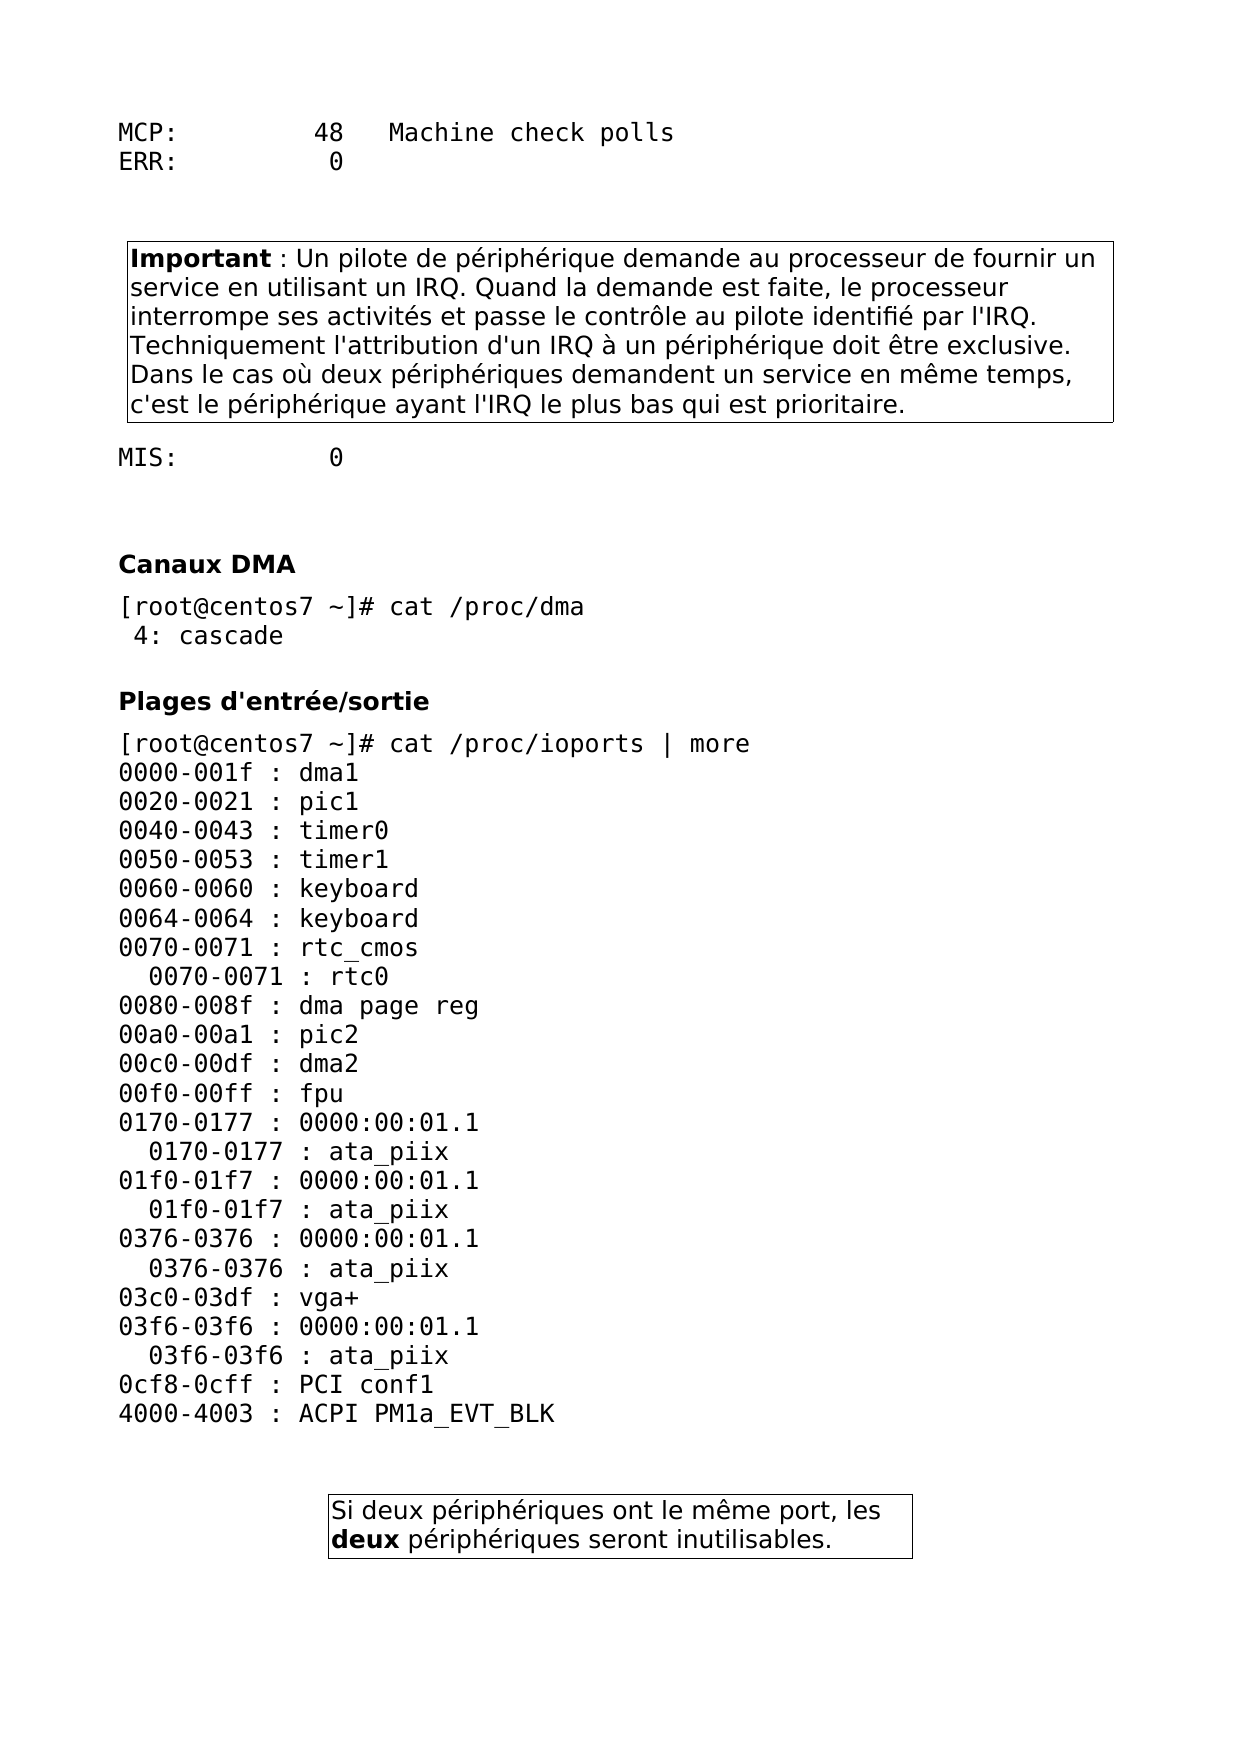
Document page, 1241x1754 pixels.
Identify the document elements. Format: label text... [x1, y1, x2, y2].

text MIS: 0 [118, 431, 1122, 472]
table_header Important : Un pilote de périphérique demande au processeur de fournir un service en utilisant un IRQ. Quand la demande est faite, le processeur interrompe ses activités et passe le contrôle au pilote identifié par l'IRQ. Techniquement l'attribution d'un IRQ à un périphérique doit être exclusive. Dans le cas où deux périphériques demandent un service en même temps, c'est le périphérique ayant l'IRQ le plus bas qui est prioritaire. [128, 242, 1113, 422]
text [root@centos7 ~]# cat /proc/dma 4: cascade [118, 592, 1122, 650]
subtitle Plages d'entrée/sortie [118, 687, 1122, 716]
subtitle Canaux DMA [118, 550, 1122, 579]
text MCP: 48 Machine check polls ERR: 0 [118, 118, 1122, 217]
table_header Si deux périphériques ont le même port, les deux périphériques seront inutilisables. [329, 1495, 912, 1558]
text [root@centos7 ~]# cat /proc/ioports | more 0000-001f : dma1 0020-0021 : pic1 0040-0043 : timer0 0050-0053 : timer1 0060-0060 : keyboard 0064-0064 : keyboard 0070-0071 : rtc_cmos 0070-0071 : rtc0 0080-008f : dma page reg 00a0-00a1 : pic2 00c0-00df : dma2 00f0-00ff : fpu 0170-0177 : 0000:00:01.1 0170-0177 : ata_piix 01f0-01f7 : 0000:00:01.1 01f0-01f7 : ata_piix 0376-0376 : 0000:00:01.1 0376-0376 : ata_piix 03c0-03df : vga+ 03f6-03f6 : 0000:00:01.1 03f6-03f6 : ata_piix 0cf8-0cff : PCI conf1 4000-4003 : ACPI PM1a_EVT_BLK --More-- [118, 729, 1122, 1458]
